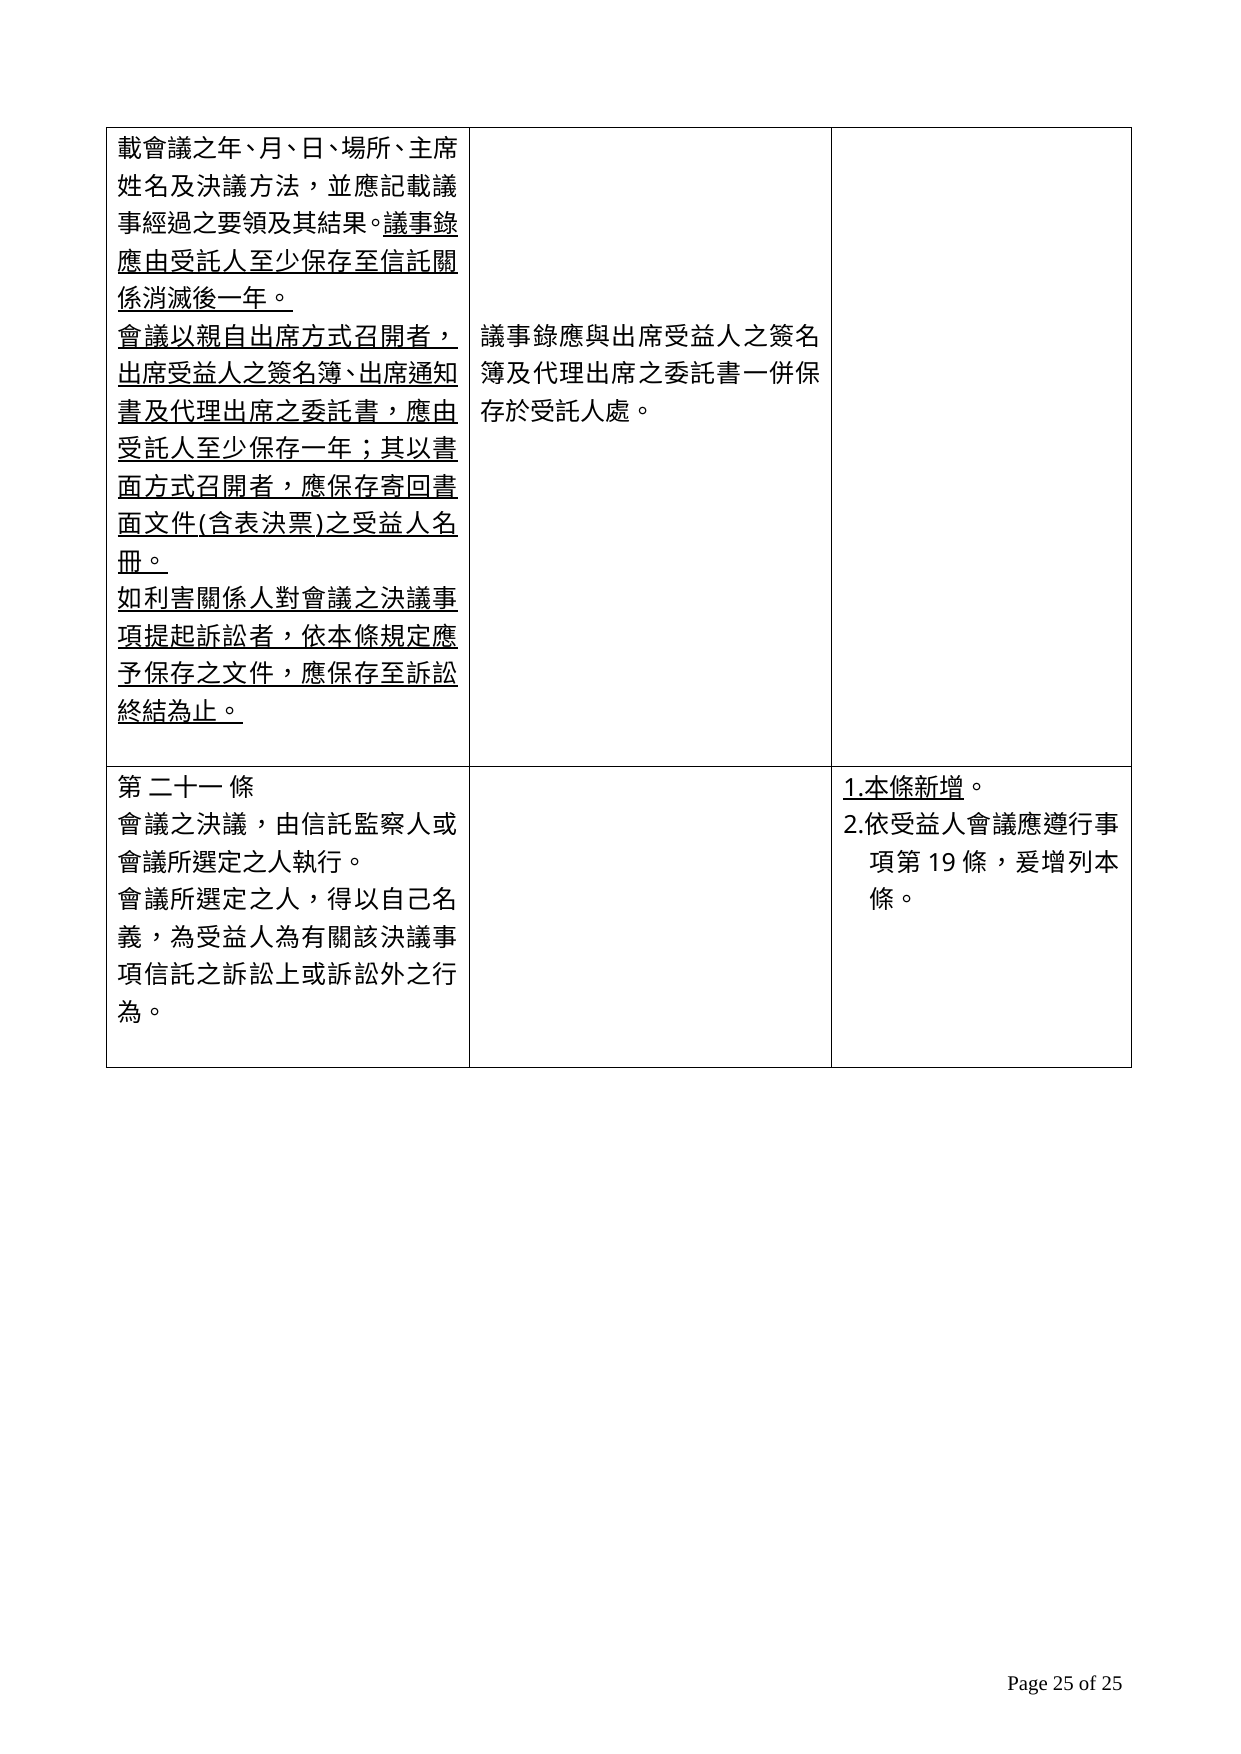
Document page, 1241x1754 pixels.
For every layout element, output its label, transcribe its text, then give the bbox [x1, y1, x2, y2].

table_cell [470, 767, 831, 1067]
table_cell [832, 128, 1131, 766]
table_cell 第 二十一 條 會議之決議，由信託監察人或會議所選定之人執行。 會議所選定之人，得以自己名義，為受益人為有關該決議事項信託之訴訟上或訴訟外之行為。 [107, 767, 469, 1067]
table_cell 議事錄應與出席受益人之簽名簿及代理出席之委託書一併保存於受託人處。 [470, 128, 831, 766]
table_cell 1.本條新增。 2.依受益人會議應遵行事項第19條，爰增列本條。 [832, 767, 1131, 1067]
table_cell 載會議之年、月、日、場所、主席姓名及決議方法，並應記載議事經過之要領及其結果。議事錄應由受託人至少保存至信託關係消滅後一年。 會議以親自出席方式召開者，出席受益人之簽名簿、出席通知書及代理出席之委託書，應由受託人至少保存一年；其以書面方式召開者，應保存寄回書面文件(含表決票)之受益人名冊。 如利害關係人對會議之決議事項提起訴訟者，依本條規定應予保存之文件，應保存至訴訟終結為止。 [107, 128, 469, 766]
